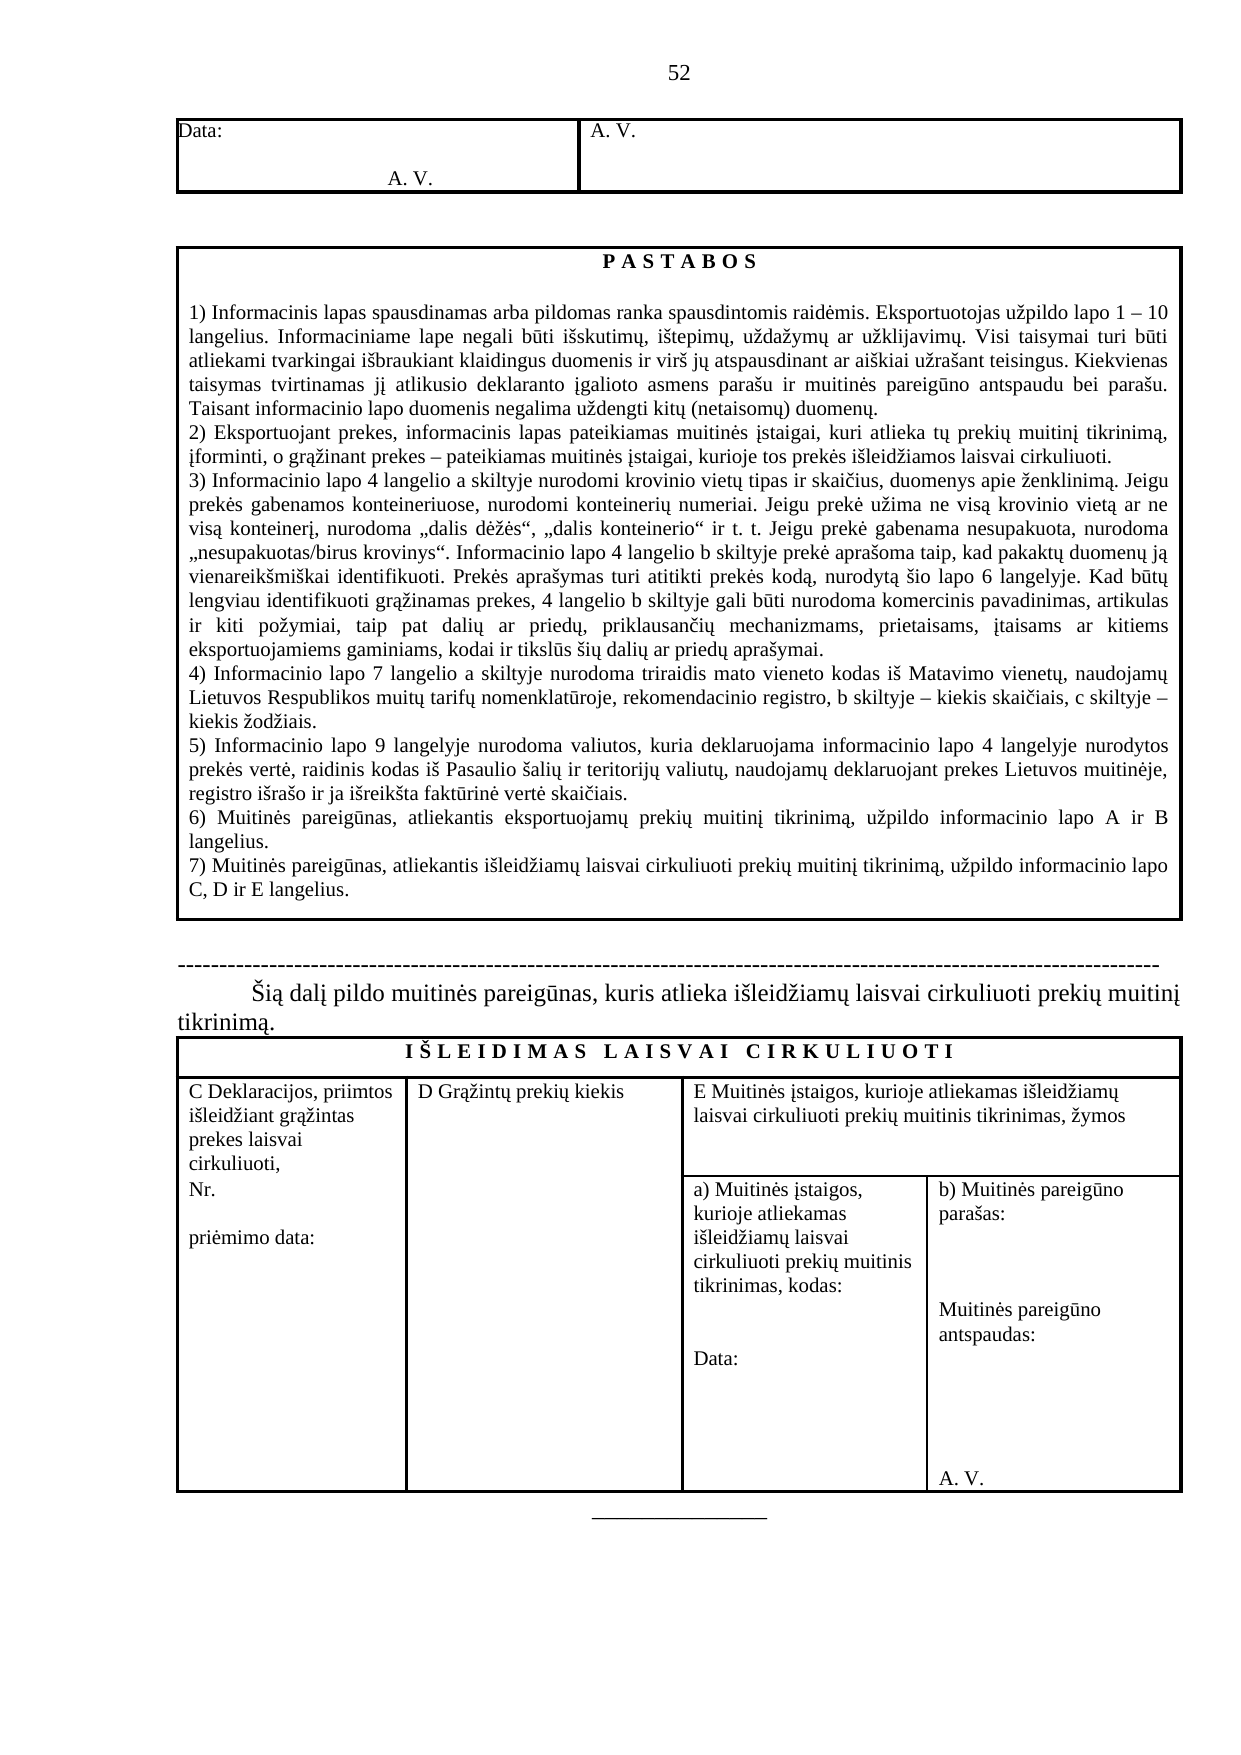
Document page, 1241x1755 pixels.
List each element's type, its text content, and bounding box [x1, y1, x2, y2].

table_header IŠLEIDIMAS LAISVAI CIRKULIUOTI [179, 1039, 1179, 1076]
text Šią dalį pildo muitinės pareigūnas, kuris atlieka išleidžiamų laisvai cirkuliuoti prekių muitinį tikrinimą. [177, 978, 1181, 1036]
text ---------------------------------------------------------------------------------------------------------------------- [177, 949, 1181, 978]
table_cell Data: [179, 121, 376, 190]
table_cell [408, 1175, 681, 1490]
table_cell [637, 194, 712, 217]
table_cell [1085, 194, 1181, 217]
table_cell E Muitinės įstaigos, kurioje atliekamas išleidžiamų laisvai cirkuliuoti prekių muitinis tikrinimas, žymos [684, 1079, 1179, 1175]
table_cell a) Muitinės įstaigos, kurioje atliekamas išleidžiamų laisvai cirkuliuoti prekių muitinis tikrinimas, kodas: Data: [684, 1177, 926, 1490]
table_cell A. V. [376, 121, 577, 190]
table_cell [579, 194, 601, 217]
table_header PASTABOS [179, 249, 1179, 276]
table_cell [601, 194, 637, 217]
table_cell D Grąžintų prekių kiekis [408, 1079, 681, 1175]
table_cell [177, 194, 354, 217]
table_cell 1) Informacinis lapas spausdinamas arba pildomas ranka spausdintomis raidėmis. Eksportuotojas užpildo lapo 1 – 10 langelius. Informaciniame lape negali būti išskutimų, ištepimų, uždažymų ar užklijavimų. Visi taisymai turi būti atliekami tvarkingai išbraukiant klaidingus duomenis ir virš jų atspausdinant ar aiškiai užrašant teisingus. Kiekvienas taisymas tvirtinamas jį atlikusio deklaranto įgalioto asmens parašu ir muitinės pareigūno antspaudu bei parašu. Taisant informacinio lapo duomenis negalima uždengti kitų (netaisomų) duomenų. 2) Eksportuojant prekes, informacinis lapas pateikiamas muitinės įstaigai, kuri atlieka tų prekių muitinį tikrinimą, įforminti, o grąžinant prekes – pateikiamas muitinės įstaigai, kurioje tos prekės išleidžiamos laisvai cirkuliuoti. 3) Informacinio lapo 4 langelio a skiltyje nurodomi krovinio vietų tipas ir skaičius, duomenys apie ženklinimą. Jeigu prekės gabenamos konteineriuose, nurodomi konteinerių numeriai. Jeigu prekė užima ne visą krovinio vietą ar ne visą konteinerį, nurodoma „dalis dėžės“, „dalis konteinerio“ ir t. t. Jeigu prekė gabenama nesupakuota, nurodoma „nesupakuotas/birus krovinys“. Informacinio lapo 4 langelio b skiltyje prekė aprašoma taip, kad pakaktų duomenų ją vienareikšmiškai identifikuoti. Prekės aprašymas turi atitikti prekės kodą, nurodytą šio lapo 6 langelyje. Kad būtų lengviau identifikuoti grąžinamas prekes, 4 langelio b skiltyje gali būti nurodoma komercinis pavadinimas, artikulas ir kiti požymiai, taip pat dalių ar priedų, priklausančių mechanizmams, prietaisams, įtaisams ar kitiems eksportuojamiems gaminiams, kodai ir tikslūs šių dalių ar priedų aprašymai. 4) Informacinio lapo 7 langelio a skiltyje nurodoma triraidis mato vieneto kodas iš Matavimo vienetų, naudojamų Lietuvos Respublikos muitų tarifų nomenklatūroje, rekomendacinio registro, b skiltyje – kiekis skaičiais, c skiltyje – kiekis žodžiais. 5) Informacinio lapo 9 langelyje nurodoma valiutos, kuria deklaruojama informacinio lapo 4 langelyje nurodytos prekės vertė, raidinis kodas iš Pasaulio šalių ir teritorijų valiutų, naudojamų deklaruojant prekes Lietuvos muitinėje, registro išrašo ir ja išreikšta faktūrinė vertė skaičiais. 6) Muitinės pareigūnas, atliekantis eksportuojamų prekių muitinį tikrinimą, užpildo informacinio lapo A ir B langelius. 7) Muitinės pareigūnas, atliekantis išleidžiamų laisvai cirkuliuoti prekių muitinį tikrinimą, užpildo informacinio lapo C, D ir E langelius. [179, 276, 1179, 918]
table_cell A. V. [581, 121, 1179, 190]
table_cell [847, 194, 1085, 217]
table_cell [713, 194, 847, 217]
text ______________ [177, 1493, 1181, 1522]
table_cell C Deklaracijos, priimtos išleidžiant grąžintas prekes laisvai cirkuliuoti, [179, 1079, 405, 1175]
table_cell b) Muitinės pareigūno parašas: Muitinės pareigūno antspaudas: A. V. [928, 1177, 1179, 1490]
table_cell Nr. priėmimo data: [179, 1175, 405, 1490]
table_cell [354, 194, 376, 217]
table_cell [376, 194, 579, 217]
